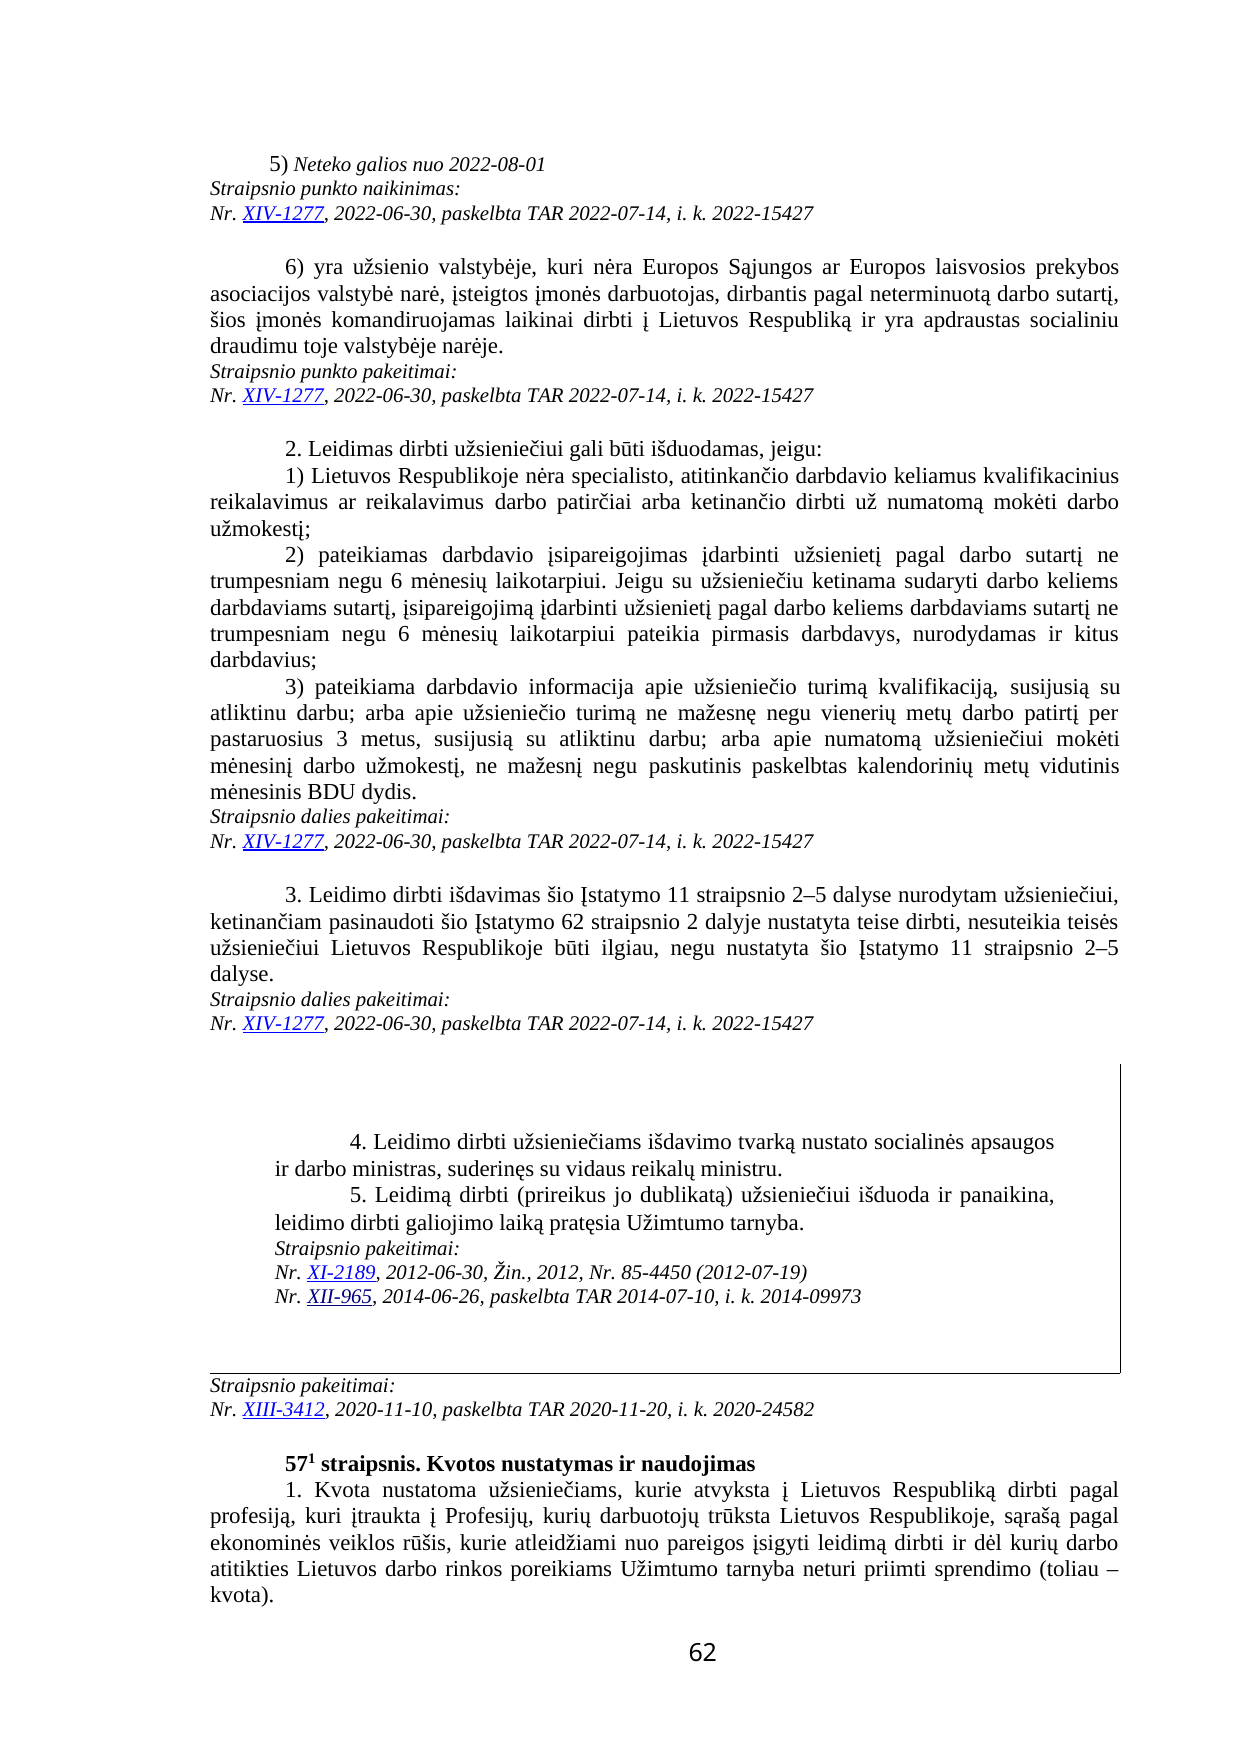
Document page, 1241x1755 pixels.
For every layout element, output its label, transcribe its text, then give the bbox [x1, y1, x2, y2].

text Straipsnio pakeitimai: [210, 1373, 1120, 1397]
text Straipsnio dalies pakeitimai: [210, 987, 1120, 1011]
text 1. Kvota nustatoma užsieniečiams, kurie atvyksta į Lietuvos Respubliką dirbti pagal profesiją, kuri įtraukta į Profesijų, kurių darbuotojų trūksta Lietuvos Respublikoje, sąrašą pagal ekonominės veiklos rūšis, kurie atleidžiami nuo pareigos įsigyti leidimą dirbti ir dėl kurių darbo atitikties Lietuvos darbo rinkos poreikiams Užimtumo tarnyba neturi priimti sprendimo (toliau – kvota). [210, 1476, 1120, 1608]
text Straipsnio punkto pakeitimai: [210, 359, 1120, 383]
text Nr. XIII-3412, 2020-11-10, paskelbta TAR 2020-11-20, i. k. 2020-24582 [210, 1397, 1120, 1421]
text Nr. XIV-1277, 2022-06-30, paskelbta TAR 2022-07-14, i. k. 2022-15427 [210, 200, 1120, 224]
text 2) pateikiamas darbdavio įsipareigojimas įdarbinti užsienietį pagal darbo sutartį ne trumpesniam negu 6 mėnesių laikotarpiui. Jeigu su užsieniečiu ketinama sudaryti darbo keliems darbdaviams sutartį, įsipareigojimą įdarbinti užsienietį pagal darbo keliems darbdaviams sutartį ne trumpesniam negu 6 mėnesių laikotarpiui pateikia pirmasis darbdavys, nurodydamas ir kitus darbdavius; [210, 541, 1120, 673]
text 1) Lietuvos Respublikoje nėra specialisto, atitinkančio darbdavio keliamus kvalifikacinius reikalavimus ar reikalavimus darbo patirčiai arba ketinančio dirbti už numatomą mokėti darbo užmokestį; [210, 462, 1120, 541]
text Nr. XII-965, 2014-06-26, paskelbta TAR 2014-07-10, i. k. 2014-09973 [210, 1284, 1120, 1373]
text 3. Leidimo dirbti išdavimas šio Įstatymo 11 straipsnio 2–5 dalyse nurodytam užsieniečiui, ketinančiam pasinaudoti šio Įstatymo 62 straipsnio 2 dalyje nustatyta teise dirbti, nesuteikia teisės užsieniečiui Lietuvos Respublikoje būti ilgiau, negu nustatyta šio Įstatymo 11 straipsnio 2–5 dalyse. [210, 881, 1120, 987]
text 6) yra užsienio valstybėje, kuri nėra Europos Sąjungos ar Europos laisvosios prekybos asociacijos valstybė narė, įsteigtos įmonės darbuotojas, dirbantis pagal neterminuotą darbo sutartį, šios įmonės komandiruojamas laikinai dirbti į Lietuvos Respubliką ir yra apdraustas socialiniu draudimu toje valstybėje narėje. [210, 253, 1120, 359]
text Straipsnio pakeitimai: [210, 1236, 1120, 1260]
text Straipsnio punkto naikinimas: [210, 176, 1120, 200]
text 5. Leidimą dirbti (prireikus jo dublikatą) užsieniečiui išduoda ir panaikina, leidimo dirbti galiojimo laiką pratęsia Užimtumo tarnyba. [210, 1181, 1120, 1236]
text Nr. XIV-1277, 2022-06-30, paskelbta TAR 2022-07-14, i. k. 2022-15427 [210, 1011, 1120, 1035]
text 4. Leidimo dirbti užsieniečiams išdavimo tvarką nustato socialinės apsaugos ir darbo ministras, suderinęs su vidaus reikalų ministru. [210, 1064, 1120, 1181]
text 5) Neteko galios nuo 2022-08-01 [210, 150, 1120, 176]
text 2. Leidimas dirbti užsieniečiui gali būti išduodamas, jeigu: [210, 436, 1120, 462]
text Nr. XIV-1277, 2022-06-30, paskelbta TAR 2022-07-14, i. k. 2022-15427 [210, 383, 1120, 407]
text Nr. XI-2189, 2012-06-30, Žin., 2012, Nr. 85-4450 (2012-07-19) [210, 1260, 1120, 1284]
text Nr. XIV-1277, 2022-06-30, paskelbta TAR 2022-07-14, i. k. 2022-15427 [210, 828, 1120, 853]
text 571 straipsnis. Kvotos nustatymas ir naudojimas [210, 1450, 1120, 1476]
text Straipsnio dalies pakeitimai: [210, 804, 1120, 828]
text 3) pateikiama darbdavio informacija apie užsieniečio turimą kvalifikaciją, susijusią su atliktinu darbu; arba apie užsieniečio turimą ne mažesnę negu vienerių metų darbo patirtį per pastaruosius 3 metus, susijusią su atliktinu darbu; arba apie numatomą užsieniečiui mokėti mėnesinį darbo užmokestį, ne mažesnį negu paskutinis paskelbtas kalendorinių metų vidutinis mėnesinis BDU dydis. [210, 673, 1120, 804]
